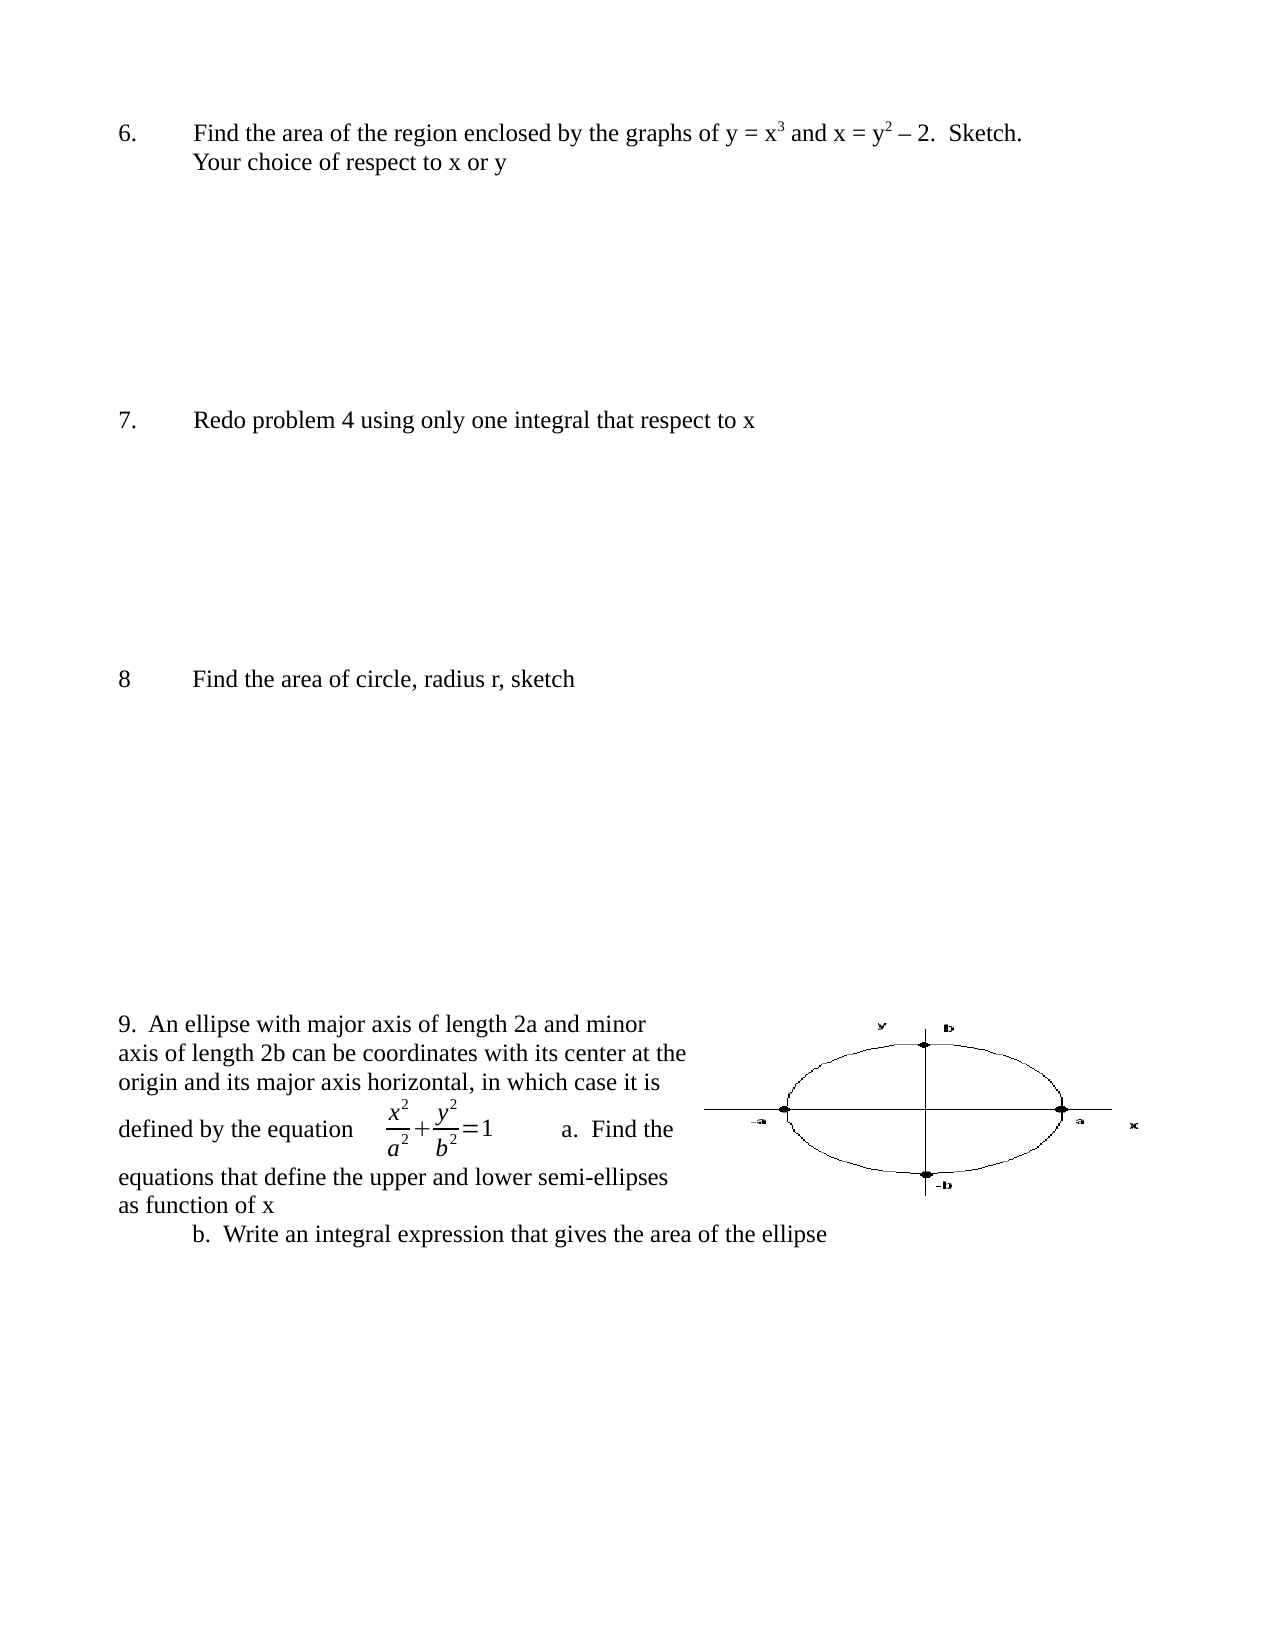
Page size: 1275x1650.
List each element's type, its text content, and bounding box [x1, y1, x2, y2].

list b. Write an integral expression that gives the area of the ellipse [118, 1219, 1149, 1248]
list Your choice of respect to x or y [118, 147, 1232, 176]
list Redo problem 4 using only one integral that respect to x [118, 406, 1232, 434]
list Find the area of the region enclosed by the graphs of y = x3 and x = y2 – 2. Sketch. [118, 118, 1232, 147]
text 8 Find the area of circle, radius r, sketch [118, 664, 1232, 693]
list 9. An ellipse with major axis of length 2a and minor axis of length 2b can be coordinates with its center at the origin and its major axis horizontal, in which case it is defined by the equation a. Find the equations that define the upper and lower semi-ellipses as function of x [118, 1009, 1149, 1219]
